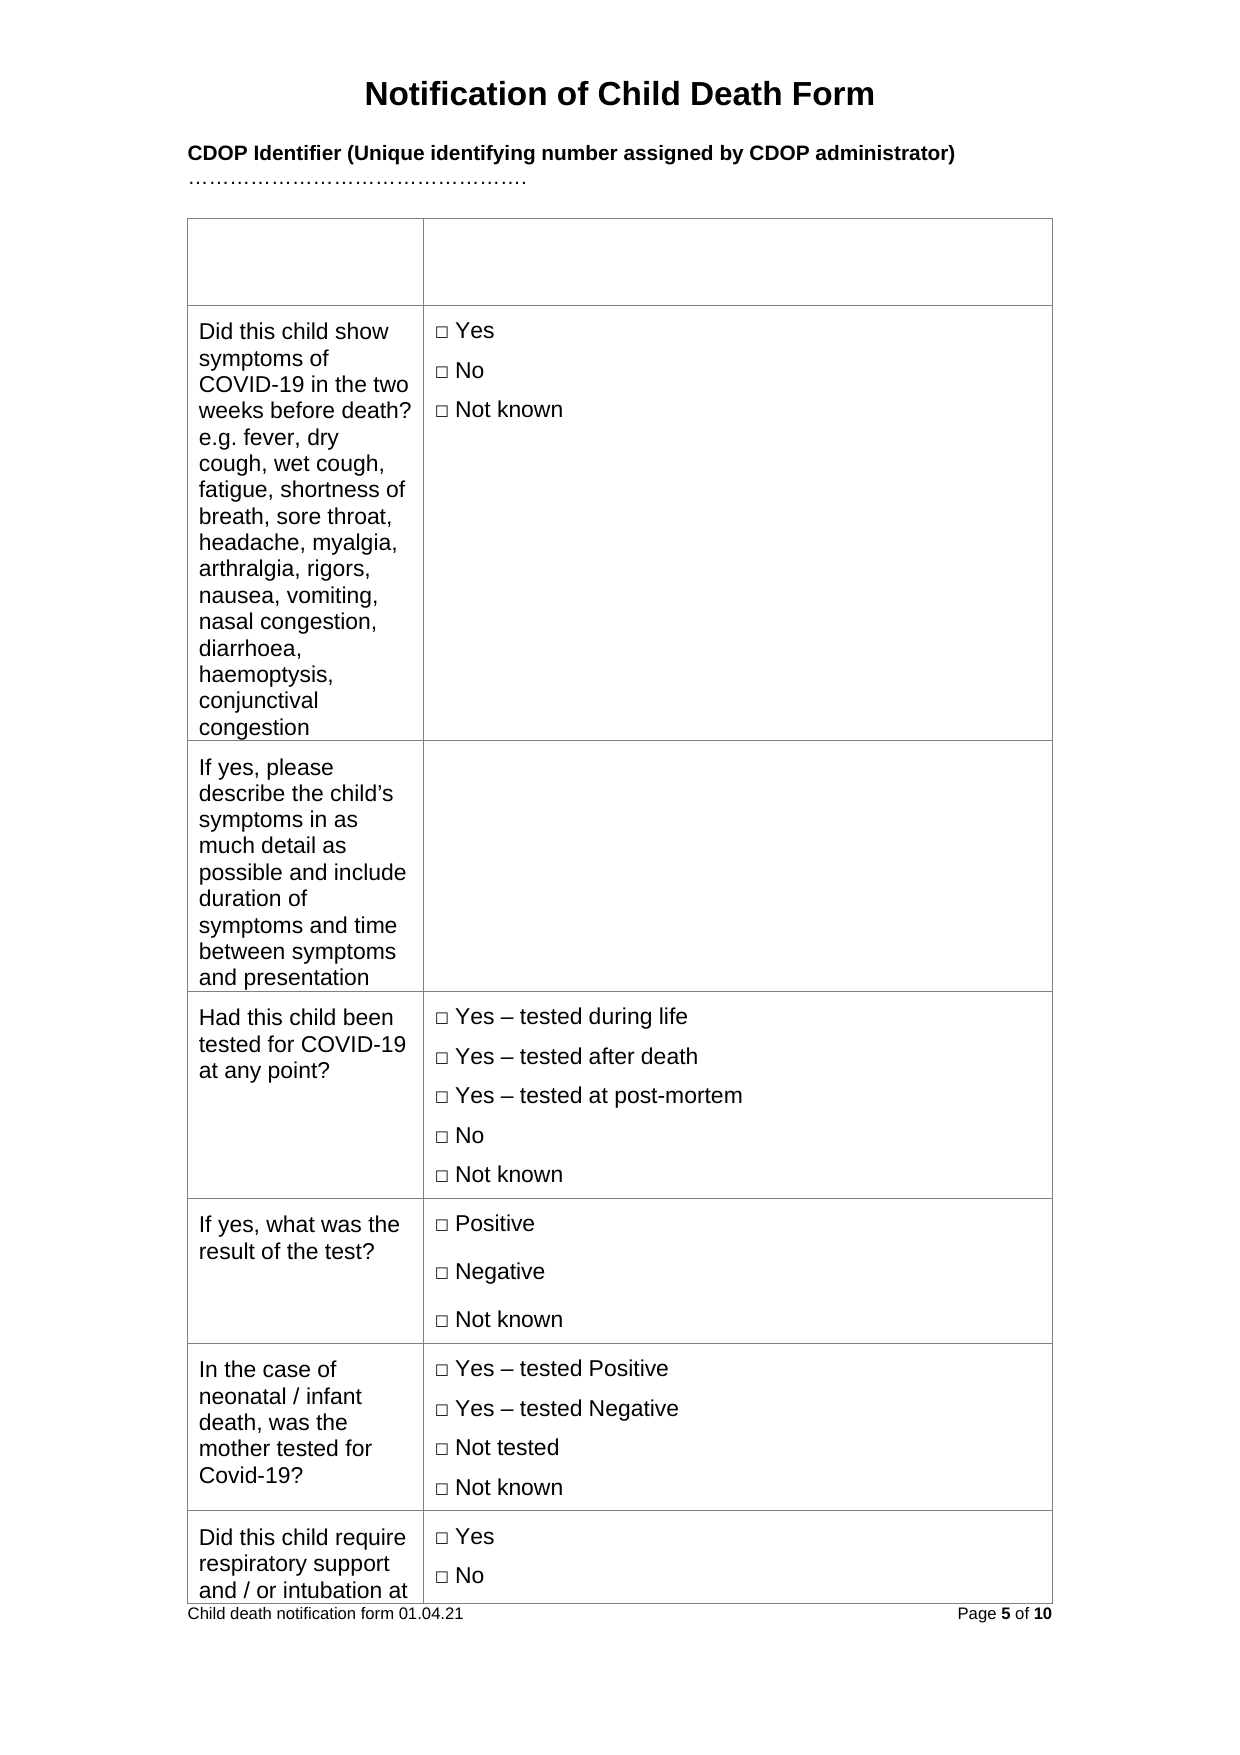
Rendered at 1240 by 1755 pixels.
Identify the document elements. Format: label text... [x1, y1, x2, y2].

table_cell If yes, please describe the child’s symptoms in as much detail as possible and include duration of symptoms and time between symptoms and presentation [188, 741, 423, 991]
table_cell ☐ Yes – tested during life ☐ Yes – tested after death ☐ Yes – tested at post-mortem ☐ No ☐ Not known [424, 992, 1052, 1198]
table_cell [188, 219, 423, 305]
table_cell Did this child show symptoms of COVID-19 in the two weeks before death? e.g. fever, dry cough, wet cough, fatigue, shortness of breath, sore throat, headache, myalgia, arthralgia, rigors, nausea, vomiting, nasal congestion, diarrhoea, haemoptysis, conjunctival congestion [188, 306, 423, 740]
table_cell Had this child been tested for COVID-19 at any point? [188, 992, 423, 1198]
table_cell Did this child require respiratory support and / or intubation at [188, 1511, 423, 1603]
table_cell ☐ Yes – tested Positive ☐ Yes – tested Negative ☐ Not tested ☐ Not known [424, 1344, 1052, 1510]
table_cell ☐ Yes ☐ No ☐ Not known [424, 306, 1052, 740]
table_cell [424, 219, 1052, 305]
table_cell In the case of neonatal / infant death, was the mother tested for Covid-19? [188, 1344, 423, 1510]
table_cell [424, 741, 1052, 991]
table_cell ☐ Yes ☐ No [424, 1511, 1052, 1603]
table_cell ☐ Positive ☐ Negative ☐ Not known [424, 1199, 1052, 1343]
table_cell If yes, what was the result of the test? [188, 1199, 423, 1343]
